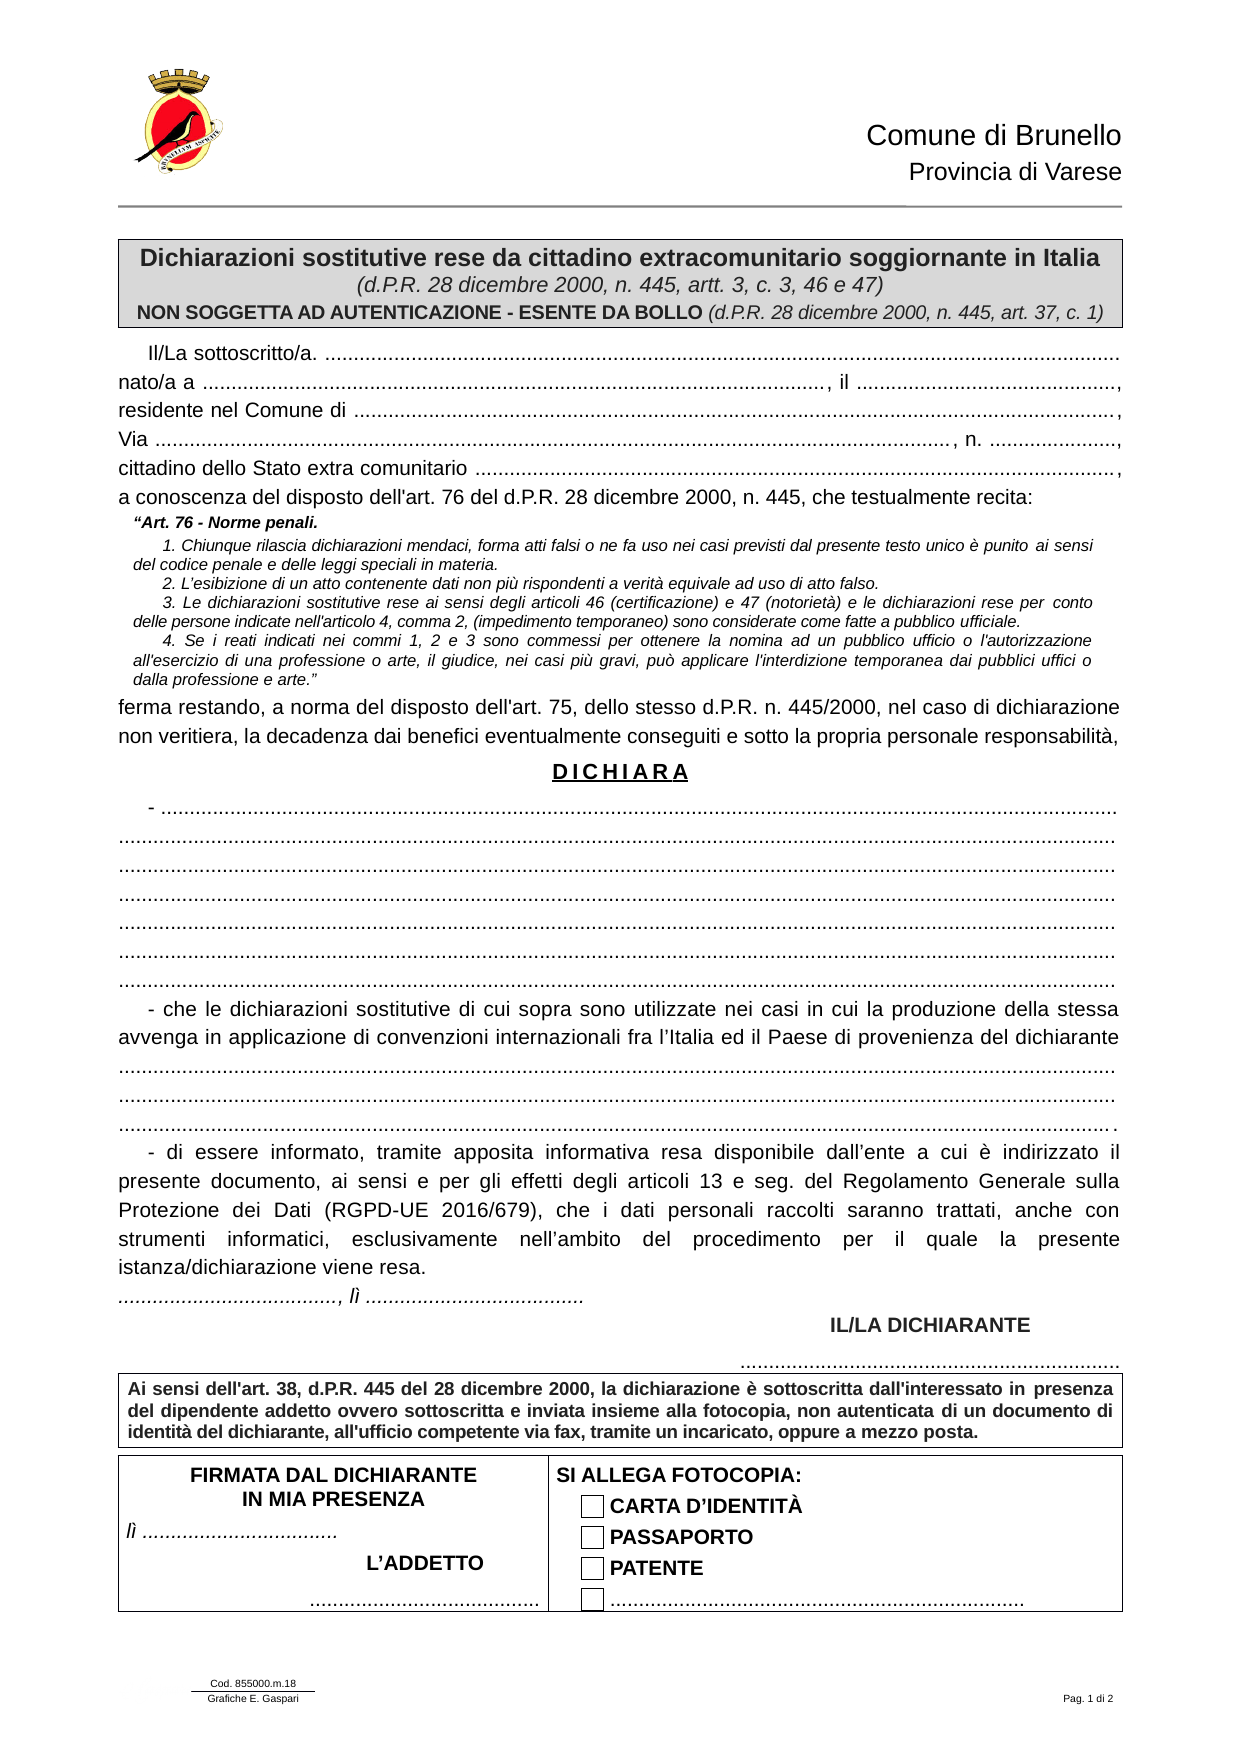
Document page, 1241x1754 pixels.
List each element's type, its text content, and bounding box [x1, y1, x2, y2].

picture [127, 66, 229, 197]
text “Art. 76 - Norme penali. [133, 513, 1093, 532]
text 4. Se i reati indicati nei commi 1, 2 e 3 sono commessi per ottenere la nomina ad un pubblico ufficio o l'autorizzazione all'esercizio di una professione o arte, il giudice, nei casi più gravi, può applicare l'interdizione temporanea dai pubblici uffici o dalla professione e arte.” [133, 631, 1093, 689]
text ............................................................................................................................................................................. [118, 910, 1122, 934]
text - di essere informato, tramite apposita informativa resa disponibile dall’ente a cui è indirizzato il presente documento, ai sensi e per gli effetti degli articoli 13 e seg. del Regolamento Generale sulla Protezione dei Dati (RGPD-UE 2016/679), che i dati personali raccolti saranno trattati, anche con strumenti informatici, esclusivamente nell’ambito del procedimento per il quale la presente istanza/dichiarazione viene resa. [118, 1140, 1122, 1279]
text - che le dichiarazioni sostitutive di cui sopra sono utilizzate nei casi in cui la produzione della stessa avvenga in applicazione di convenzioni internazionali fra l’Italia ed il Paese di provenienza del dichiarante ............................................................................................................................................................................. ............................................................................................................................................................................. ............................................................................................................................................................................. [118, 996, 1122, 1135]
text IL/LA DICHIARANTE [738, 1313, 1122, 1337]
text ............................................................................................................................................................................. [118, 853, 1122, 877]
text DICHIARA [118, 759, 1122, 784]
table_header SI ALLEGA FOTOCOPIA: CARTA D’IDENTITÀ PASSAPORTO PATENTE ........................................................................ [549, 1456, 1122, 1611]
text Comune di Brunello [229, 118, 1122, 152]
table_header Ai sensi dell'art. 38, d.P.R. 445 del 28 dicembre 2000, la dichiarazione è sottoscritta dall'interessato in presenza del dipendente addetto ovvero sottoscritta e inviata insieme alla fotocopia, non autenticata di un documento di identità del dichiarante, all'ufficio competente via fax, tramite un incaricato, oppure a mezzo posta. [119, 1374, 1122, 1447]
text 3. Le dichiarazioni sostitutive rese ai sensi degli articoli 46 (certificazione) e 47 (notorietà) e le dichiarazioni rese per conto delle persone indicate nell'articolo 4, comma 2, (impedimento temporaneo) sono considerate come fatte a pubblico ufficiale. [133, 593, 1093, 631]
table_header FIRMATA DAL DICHIARANTE IN MIA PRESENZA lì .................................. L’ADDETTO ........................................ [119, 1456, 548, 1611]
text ferma restando, a norma del disposto dell'art. 75, dello stesso d.P.R. n. 445/2000, nel caso di dichiarazione non veritiera, la decadenza dai benefici eventualmente conseguiti e sotto la propria personale responsabilità, [118, 695, 1122, 748]
text 1. Chiunque rilascia dichiarazioni mendaci, forma atti falsi o ne fa uso nei casi previsti dal presente testo unico è punito ai sensi del codice penale e delle leggi speciali in materia. [133, 535, 1093, 574]
text - ...................................................................................................................................................................... [118, 795, 1122, 819]
text ............................................................................................................................................................................. [118, 968, 1122, 992]
text Il/La sottoscritto/a. .......................................................................................................................................... nato/a a ............................................................................................................, il ............................................., residente nel Comune di ...................................................................................................................................., Via .........................................................................................................................................., n. ......................, cittadino dello Stato extra comunitario ..............................................................................................................., a conoscenza del disposto dell'art. 76 del d.P.R. 28 dicembre 2000, n. 445, che testualmente recita: [118, 341, 1122, 508]
text ......................................, lì ...................................... [118, 1284, 1122, 1308]
text Provincia di Varese [229, 157, 1122, 185]
text ............................................................................................................................................................................. [118, 939, 1122, 963]
text 2. L’esibizione di un atto contenente dati non più rispondenti a verità equivale ad uso di atto falso. [133, 574, 1093, 593]
text ............................................................................................................................................................................. [118, 824, 1122, 848]
text ............................................................................................................................................................................. [118, 881, 1122, 905]
table_header Dichiarazioni sostitutive rese da cittadino extracomunitario soggiornante in Italia (d.P.R. 28 dicembre 2000, n. 445, artt. 3, c. 3, 46 e 47) NON SOGGETTA AD AUTENTICAZIONE - ESENTE DA BOLLO (d.P.R. 28 dicembre 2000, n. 445, art. 37, c. 1) [119, 240, 1122, 327]
text .................................................................. [738, 1349, 1122, 1373]
